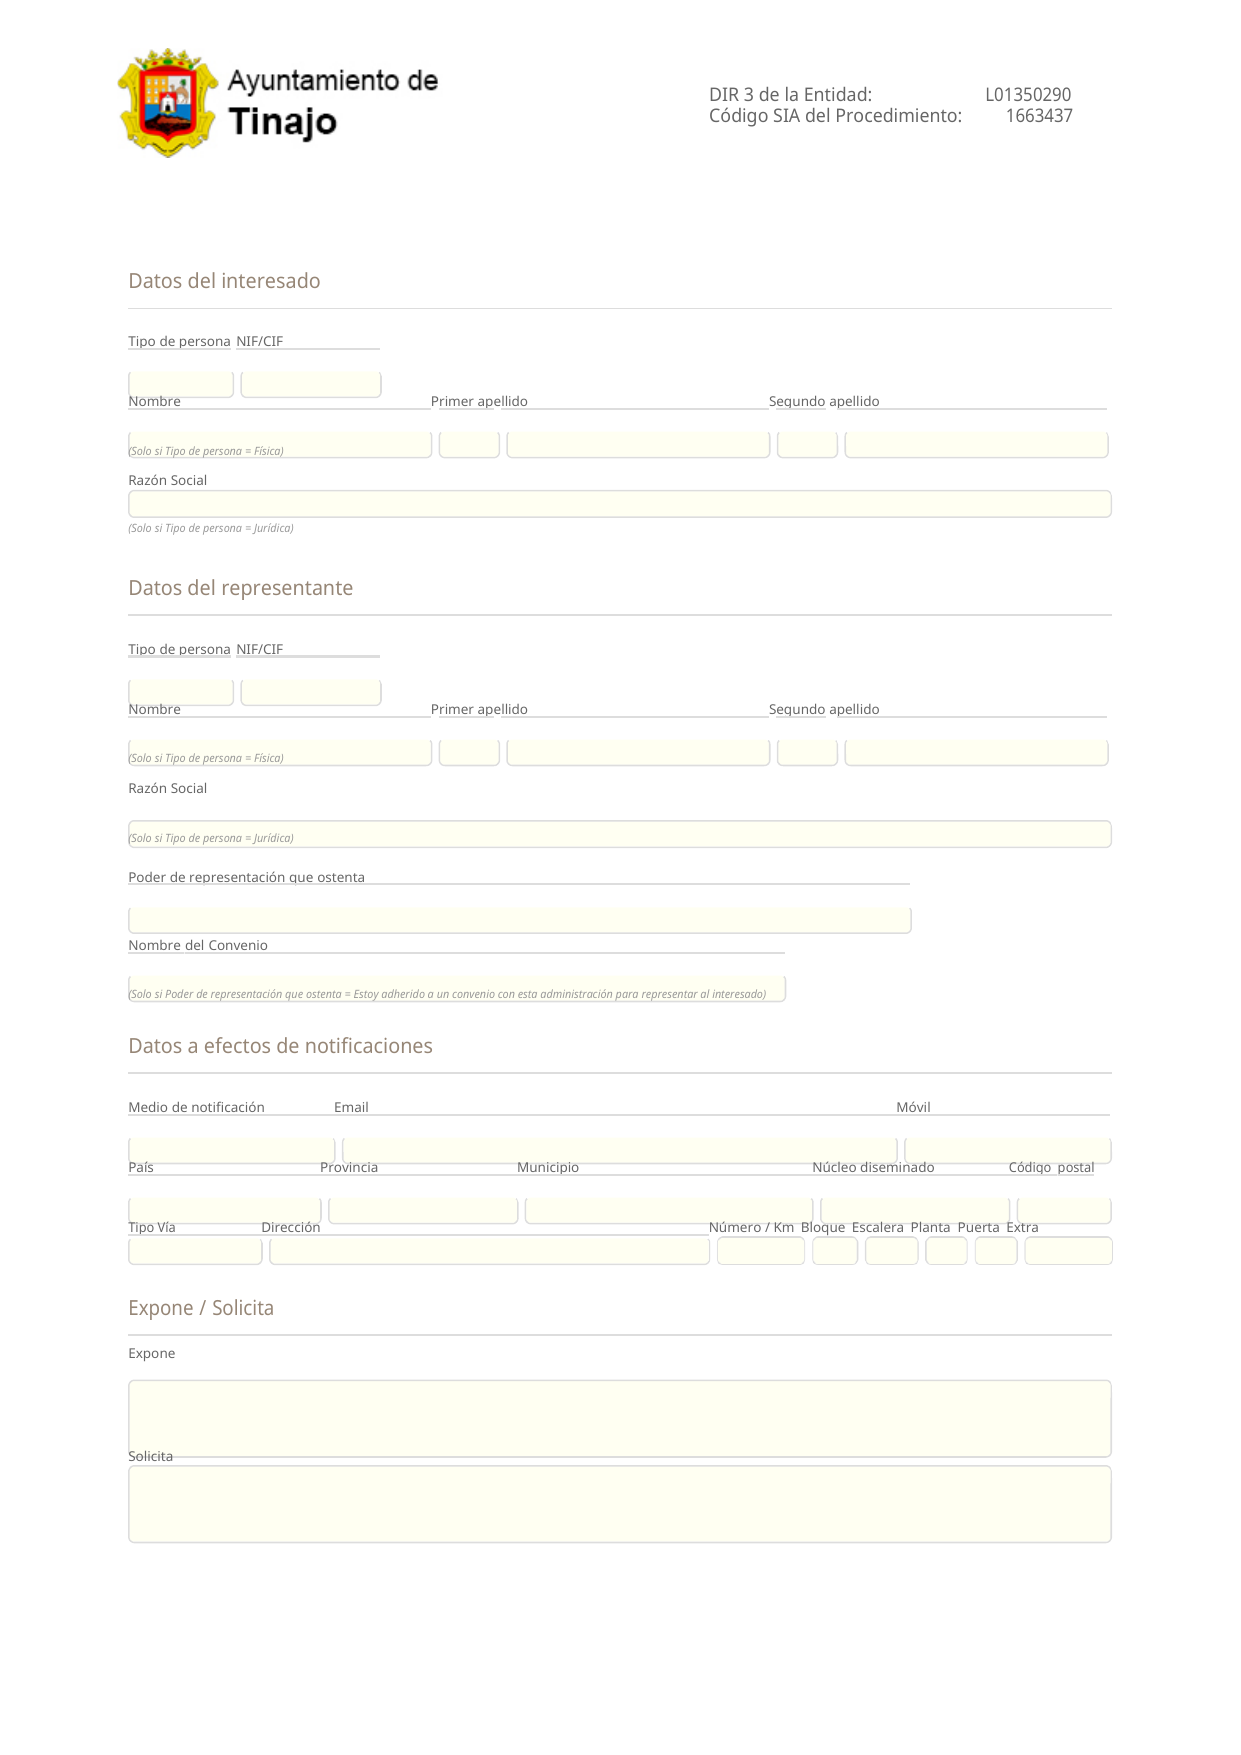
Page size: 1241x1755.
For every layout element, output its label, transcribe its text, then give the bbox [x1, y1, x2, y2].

text Solicita [128, 1447, 1126, 1465]
subtitle Razón Social [128, 471, 1126, 490]
text Nombre Primer apellido Segundo apellido [128, 700, 1126, 718]
text (Solo si Poder de representación que ostenta = Estoy adherido a un convenio con esta administración para representar al interesado) [784, 987, 1126, 1002]
subtitle Expone / Solicita [128, 1293, 1126, 1322]
text Instancia General [137, 175, 1109, 230]
text Tipo Vía Dirección Número / Km Bloque Escalera Planta Puerta Extra [128, 1218, 1126, 1237]
subtitle Datos del interesado [128, 267, 456, 295]
subtitle Datos del representante [128, 573, 1126, 601]
subtitle Tipo de persona NIF/CIF [128, 640, 1126, 658]
subtitle Tipo de persona NIF/CIF [128, 332, 456, 350]
subtitle Poder de representación que ostenta [128, 868, 1126, 886]
subtitle Expone [128, 1344, 1126, 1362]
subtitle Medio de notificación Email Móvil [128, 1098, 1126, 1116]
text DIR 3 de la Entidad: L01350290 Código SIA del Procedimiento: 1663437 [709, 84, 1081, 128]
subtitle Datos a efectos de notificaciones [128, 1031, 1126, 1059]
subtitle [131, 173, 1109, 230]
subtitle Razón Social [128, 779, 1126, 798]
text Nombre del Convenio [128, 936, 1126, 954]
text (Solo si Tipo de persona = Jurídica) [128, 520, 1126, 535]
subtitle Nombre Primer apellido Segundo apellido [128, 392, 1126, 411]
text País Provincia Municipio Núcleo diseminado Código postal [128, 1158, 1126, 1177]
